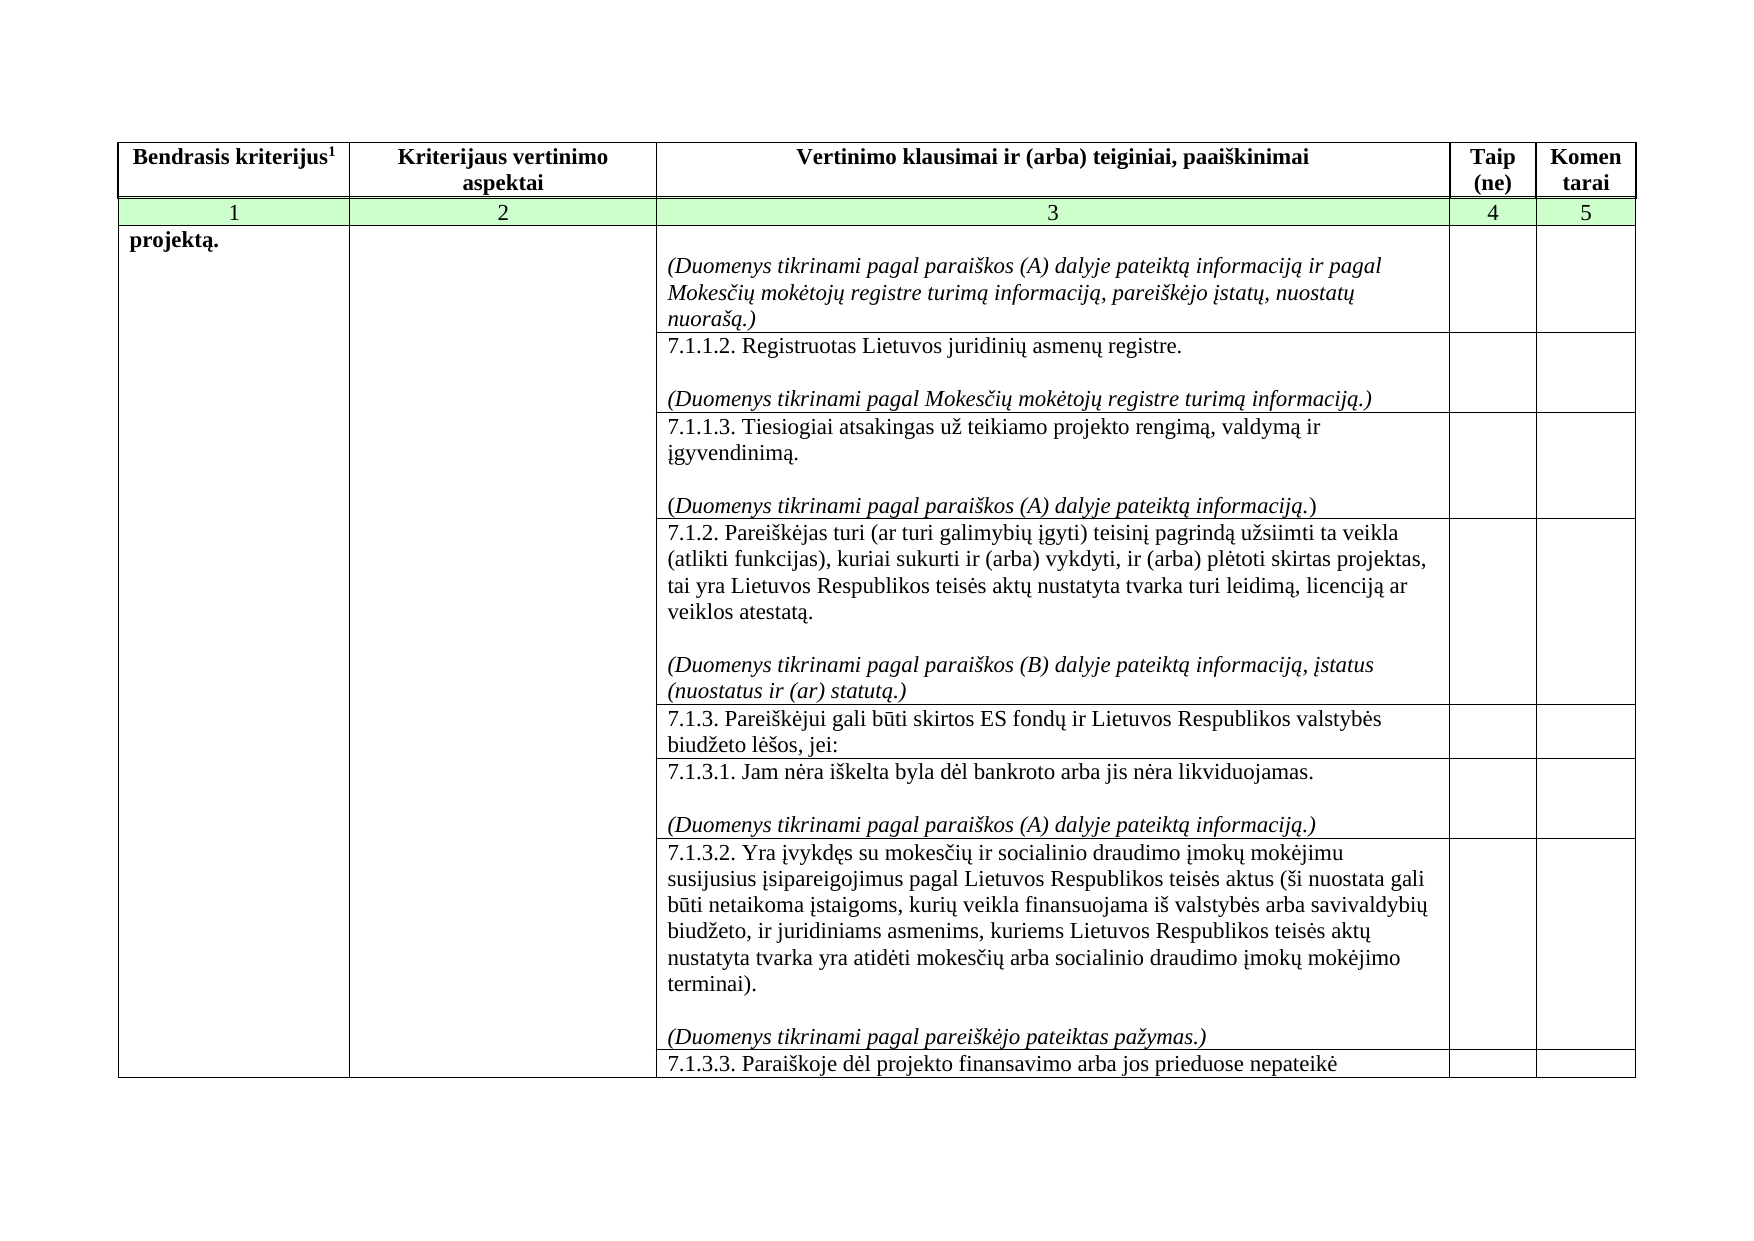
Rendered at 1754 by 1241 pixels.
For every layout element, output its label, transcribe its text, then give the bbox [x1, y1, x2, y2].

table_header Komentarai [1537, 143, 1635, 196]
table_cell 3 [657, 199, 1449, 225]
table_cell [1450, 519, 1536, 704]
table_cell [1450, 413, 1536, 518]
table_cell [1537, 413, 1635, 518]
table_cell [1537, 839, 1635, 1049]
table_header Kriterijaus vertinimo aspektai [350, 143, 656, 196]
table_cell [1450, 333, 1536, 412]
table_cell (Duomenys tikrinami pagal paraiškos (A) dalyje pateiktą informaciją ir pagal Mokesčių mokėtojų registre turimą informaciją, pareiškėjo įstatų, nuostatų nuorašą.) [657, 226, 1449, 332]
table_cell 4 [1450, 199, 1536, 225]
table_cell [1450, 705, 1536, 757]
table_cell [1450, 759, 1536, 837]
table_cell [1537, 333, 1635, 412]
table_cell [1537, 705, 1635, 757]
table_cell [1450, 839, 1536, 1049]
table_cell projektą. [119, 226, 349, 1077]
table_cell 7.1.1.3. Tiesiogiai atsakingas už teikiamo projekto rengimą, valdymą ir įgyvendinimą. (Duomenys tikrinami pagal paraiškos (A) dalyje pateiktą informaciją.) [657, 413, 1449, 518]
table_header Vertinimo klausimai ir (arba) teiginiai, paaiškinimai [657, 143, 1449, 196]
table_cell 7.1.2. Pareiškėjas turi (ar turi galimybių įgyti) teisinį pagrindą užsiimti ta veikla (atlikti funkcijas), kuriai sukurti ir (arba) vykdyti, ir (arba) plėtoti skirtas projektas, tai yra Lietuvos Respublikos teisės aktų nustatyta tvarka turi leidimą, licenciją ar veiklos atestatą. (Duomenys tikrinami pagal paraiškos (B) dalyje pateiktą informaciją, įstatus (nuostatus ir (ar) statutą.) [657, 519, 1449, 704]
table_cell 7.1.3. Pareiškėjui gali būti skirtos ES fondų ir Lietuvos Respublikos valstybės biudžeto lėšos, jei: [657, 705, 1449, 757]
table_cell [1537, 759, 1635, 837]
table_cell 2 [350, 199, 656, 225]
table_cell 7.1.1.2. Registruotas Lietuvos juridinių asmenų registre. (Duomenys tikrinami pagal Mokesčių mokėtojų registre turimą informaciją.) [657, 333, 1449, 412]
table_header Bendrasis kriterijus1 [119, 143, 349, 196]
table_cell [1450, 226, 1536, 332]
table_header Taip (ne) [1451, 143, 1535, 196]
table_cell 7.1.3.2. Yra įvykdęs su mokesčių ir socialinio draudimo įmokų mokėjimu susijusius įsipareigojimus pagal Lietuvos Respublikos teisės aktus (ši nuostata gali būti netaikoma įstaigoms, kurių veikla finansuojama iš valstybės arba savivaldybių biudžeto, ir juridiniams asmenims, kuriems Lietuvos Respublikos teisės aktų nustatyta tvarka yra atidėti mokesčių arba socialinio draudimo įmokų mokėjimo terminai). (Duomenys tikrinami pagal pareiškėjo pateiktas pažymas.) [657, 839, 1449, 1049]
table_cell 7.1.3.3. Paraiškoje dėl projekto finansavimo arba jos prieduose nepateikė [657, 1050, 1449, 1077]
table_cell [1537, 519, 1635, 704]
table_cell 7.1.3.1. Jam nėra iškelta byla dėl bankroto arba jis nėra likviduojamas. (Duomenys tikrinami pagal paraiškos (A) dalyje pateiktą informaciją.) [657, 759, 1449, 837]
table_cell 5 [1537, 199, 1635, 225]
table_cell 1 [119, 199, 349, 225]
table_cell [1537, 1050, 1635, 1077]
table_cell [1450, 1050, 1536, 1077]
table_cell [1537, 226, 1635, 332]
table_cell [350, 226, 656, 1077]
